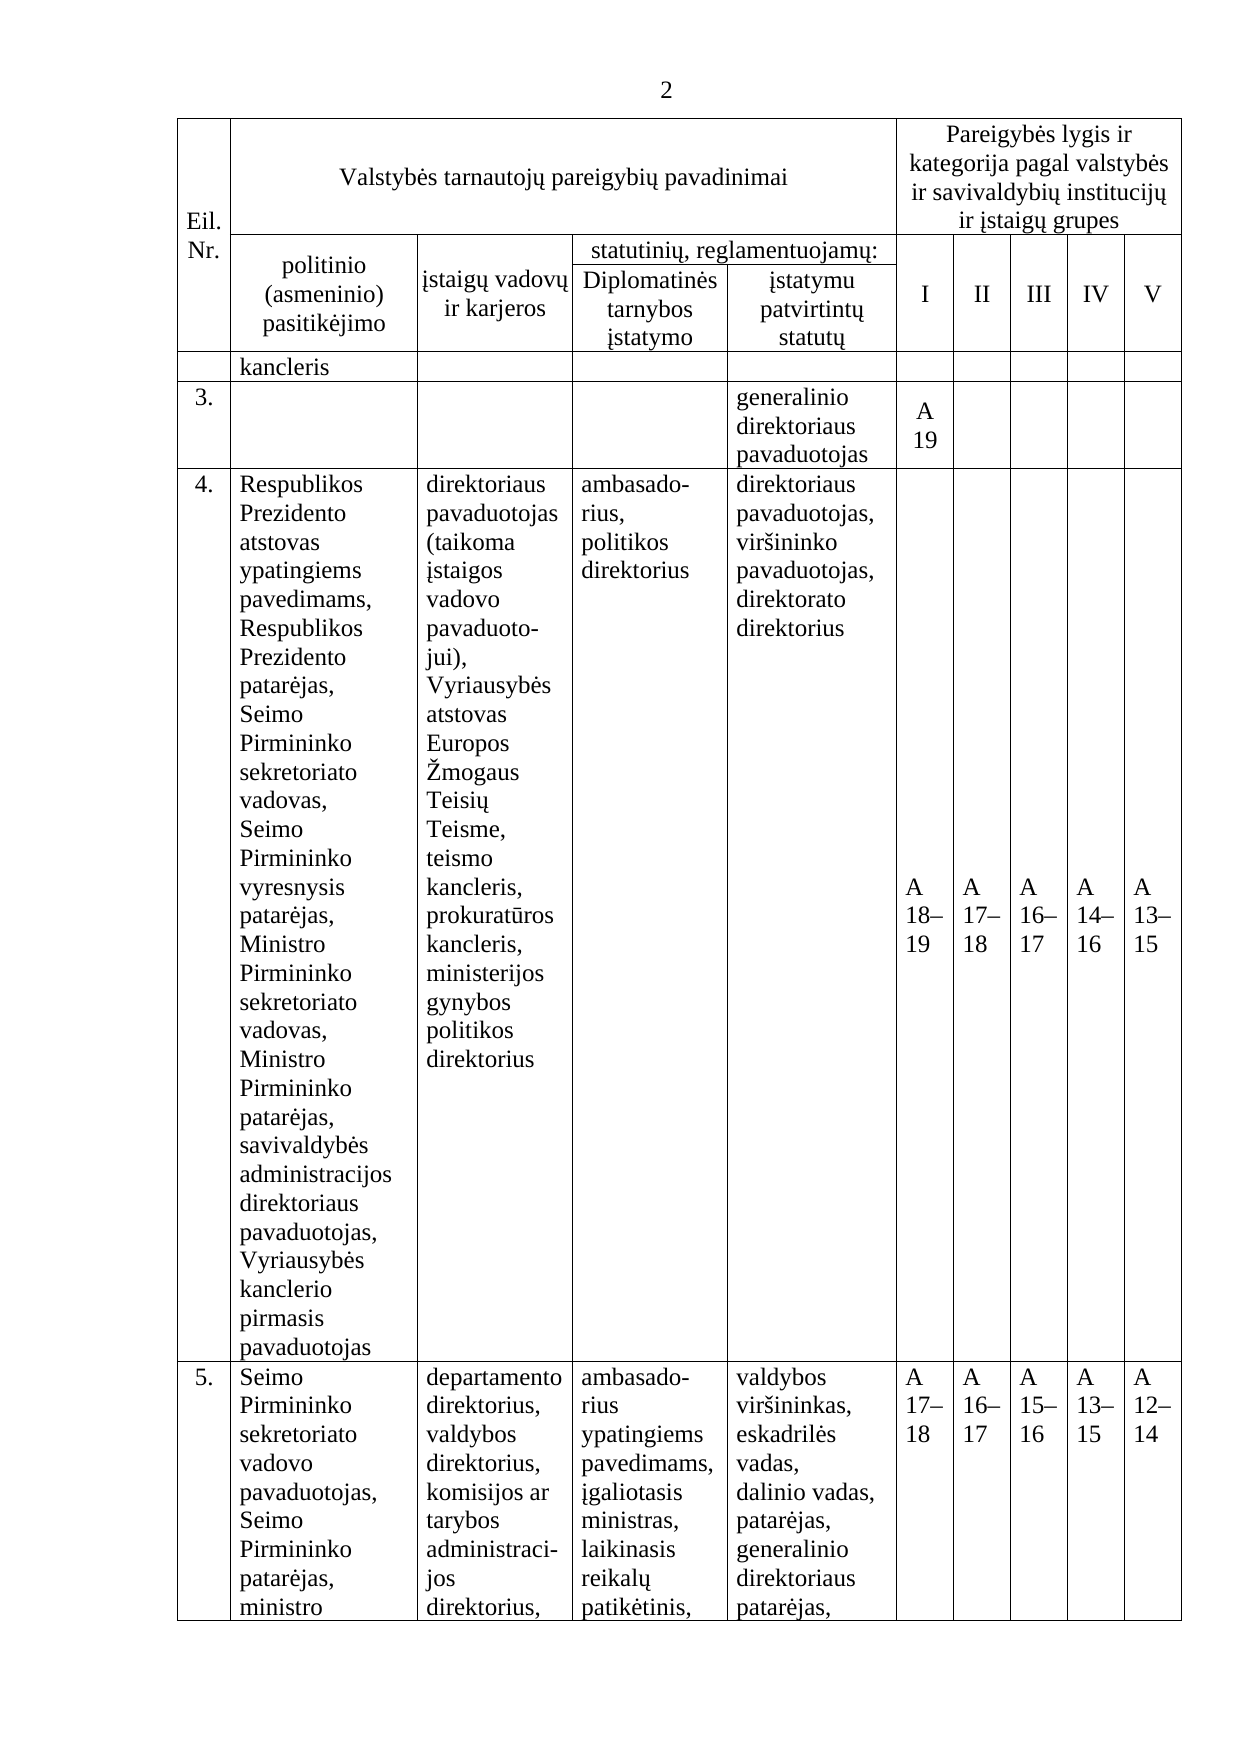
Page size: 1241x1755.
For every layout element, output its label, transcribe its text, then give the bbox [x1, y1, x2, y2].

table_cell [728, 352, 896, 381]
table_cell politinio (asmeninio) pasitikėjimo [231, 235, 417, 351]
table_cell A 14–16 [1068, 469, 1124, 1361]
table_cell [1011, 382, 1067, 468]
table_cell [418, 352, 572, 381]
table_cell A 19 [897, 382, 953, 468]
table_cell statutinių, reglamentuojamų: [573, 235, 896, 264]
table_cell direktoriaus pavaduotojas, viršininko pavaduotojas, direktorato direktorius [728, 469, 896, 1361]
table_cell Diplomatinės tarnybos įstatymo [573, 265, 727, 351]
table_cell 3. [178, 382, 230, 468]
table_cell [231, 382, 417, 468]
table_cell ambasado-rius, politikos direktorius [573, 469, 727, 1361]
table_cell A 17–18 [954, 469, 1010, 1361]
table_cell direktoriaus pavaduotojas (taikoma įstaigos vadovo pavaduoto-jui), Vyriausybės atstovas Europos Žmogaus Teisių Teisme, teismo kancleris, prokuratūros kancleris, ministerijos gynybos politikos direktorius [418, 469, 572, 1361]
table_cell A 18–19 [897, 469, 953, 1361]
table_cell [1125, 382, 1181, 468]
table_cell A 13–15 [1125, 469, 1181, 1361]
table_cell [954, 352, 1010, 381]
table_cell IV [1068, 235, 1124, 351]
table_cell A 15–16 [1011, 1362, 1067, 1620]
table_cell [573, 382, 727, 468]
table_cell II [954, 235, 1010, 351]
table_cell [1068, 352, 1124, 381]
table_cell A 13–15 [1068, 1362, 1124, 1620]
table_header Valstybės tarnautojų pareigybių pavadinimai [231, 119, 896, 234]
table_cell [1068, 382, 1124, 468]
table_cell A 12–14 [1125, 1362, 1181, 1620]
table_cell III [1011, 235, 1067, 351]
table_cell A 16–17 [954, 1362, 1010, 1620]
table_cell I [897, 235, 953, 351]
table_cell V [1125, 235, 1181, 351]
table_cell kancleris [231, 352, 417, 381]
table_header Pareigybės lygis ir kategorija pagal valstybės ir savivaldybių institucijų ir įstaigų grupes [897, 119, 1181, 234]
table_cell Seimo Pirmininko sekretoriato vadovo pavaduotojas, Seimo Pirmininko patarėjas, ministro [231, 1362, 417, 1620]
table_cell [573, 352, 727, 381]
table_cell valdybos viršininkas, eskadrilės vadas, dalinio vadas, patarėjas, generalinio direktoriaus patarėjas, [728, 1362, 896, 1620]
table_cell ambasado-rius ypatingiems pavedimams, įgaliotasis ministras, laikinasis reikalų patikėtinis, [573, 1362, 727, 1620]
table_cell Respublikos Prezidento atstovas ypatingiems pavedimams, Respublikos Prezidento patarėjas, Seimo Pirmininko sekretoriato vadovas, Seimo Pirmininko vyresnysis patarėjas, Ministro Pirmininko sekretoriato vadovas, Ministro Pirmininko patarėjas, savivaldybės administracijos direktoriaus pavaduotojas, Vyriausybės kanclerio pirmasis pavaduotojas [231, 469, 417, 1361]
table_cell įstaigų vadovų ir karjeros [418, 235, 572, 351]
table_cell [178, 352, 230, 381]
table_cell [1011, 352, 1067, 381]
table_cell A 17–18 [897, 1362, 953, 1620]
table_cell departamento direktorius, valdybos direktorius, komisijos ar tarybos administraci-jos direktorius, [418, 1362, 572, 1620]
table_cell [418, 382, 572, 468]
table_cell generalinio direktoriaus pavaduotojas [728, 382, 896, 468]
table_cell 5. [178, 1362, 230, 1620]
table_cell [954, 382, 1010, 468]
table_cell įstatymu patvirtintų statutų [728, 265, 896, 351]
table_cell [1125, 352, 1181, 381]
table_header Eil. Nr. [178, 119, 230, 351]
table_cell A 16–17 [1011, 469, 1067, 1361]
table_cell 4. [178, 469, 230, 1361]
table_cell [897, 352, 953, 381]
